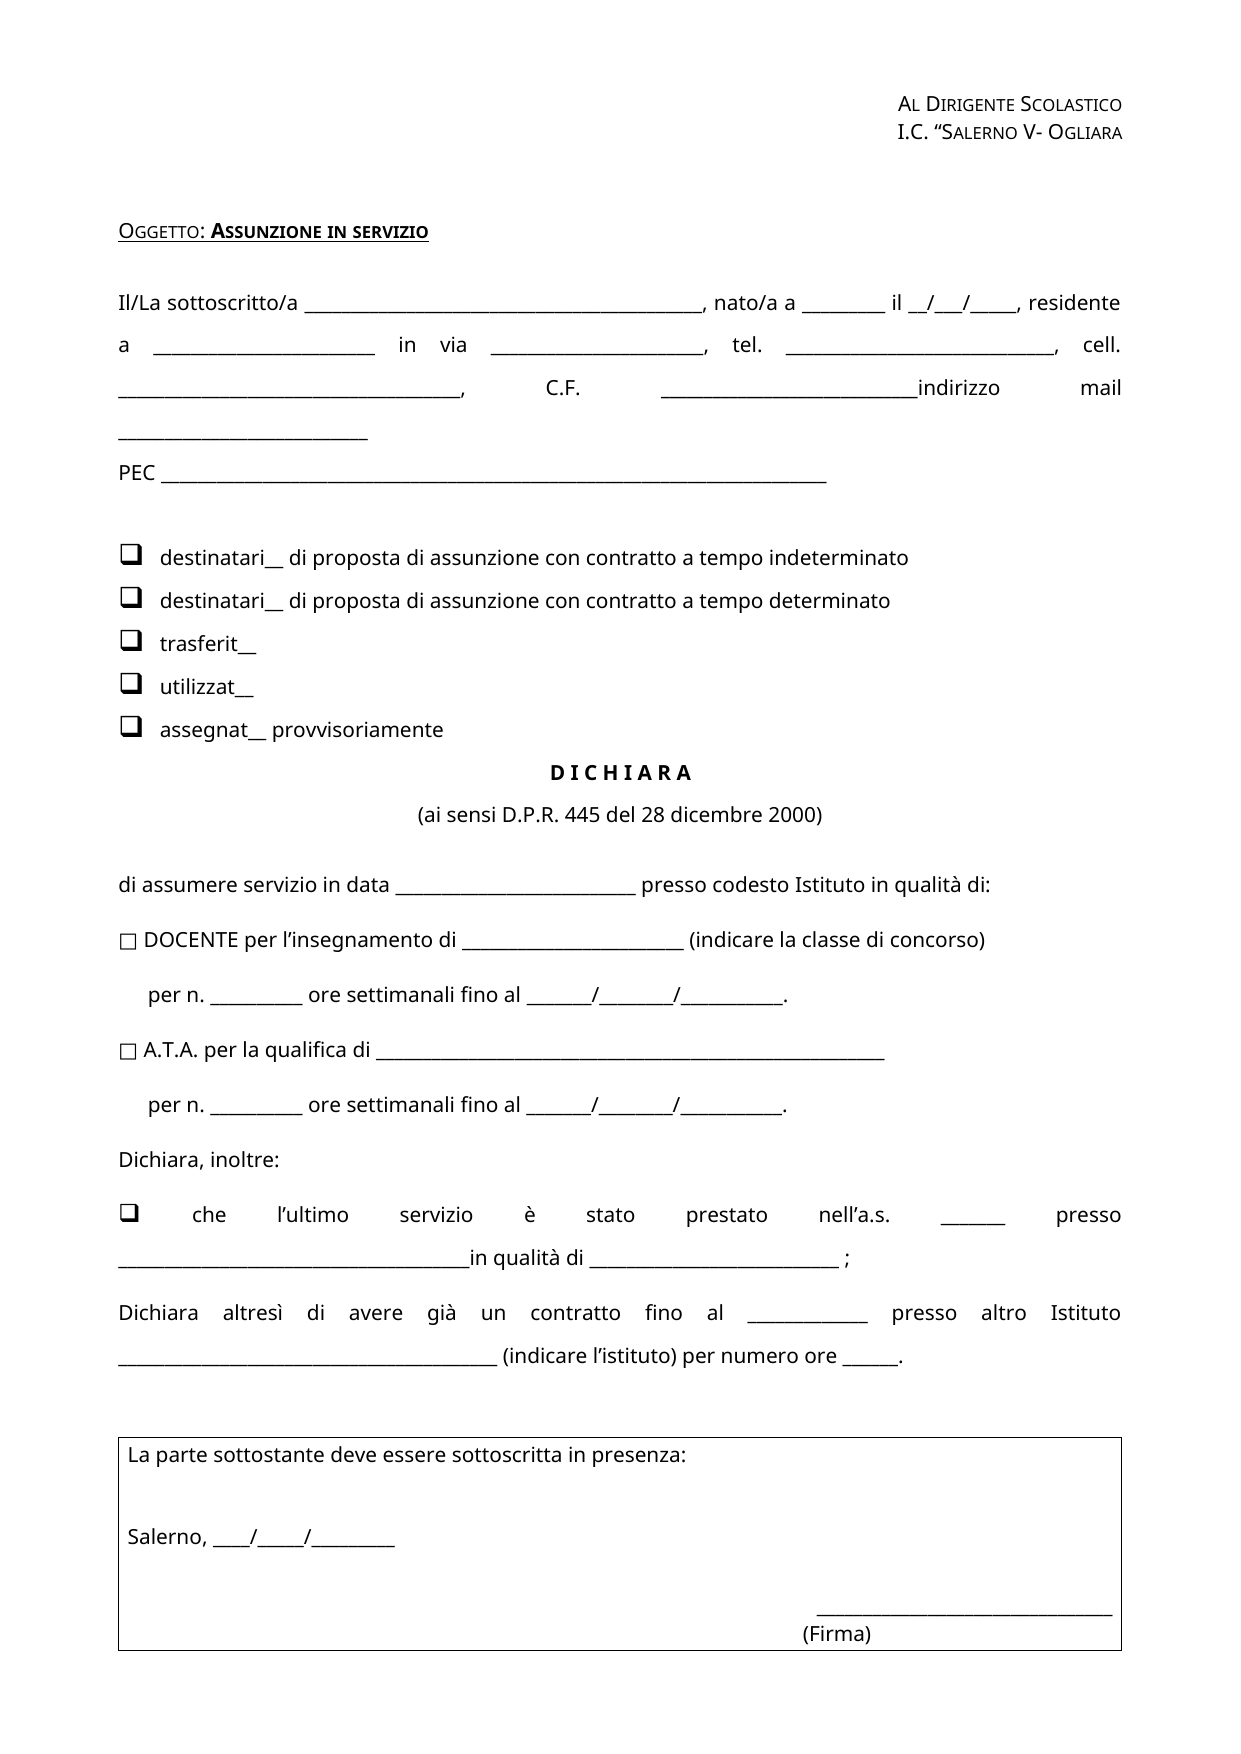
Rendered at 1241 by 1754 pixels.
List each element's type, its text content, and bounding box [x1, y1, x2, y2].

text □ A.T.A. per la qualifica di _______________________________________________________ [118, 1035, 1122, 1063]
list trasferit__ [118, 629, 1122, 658]
list destinatari__ di proposta di assunzione con contratto a tempo indeterminato [118, 543, 1122, 572]
text PEC ________________________________________________________________________ [118, 458, 1122, 486]
text (ai sensi D.P.R. 445 del 28 dicembre 2000) [118, 800, 1122, 829]
text Oggetto: Assunzione in servizio [118, 217, 1122, 245]
text di assumere servizio in data __________________________ presso codesto Istituto in qualità di: [118, 870, 1122, 898]
list utilizzat__ [118, 672, 1122, 701]
list assegnat__ provvisoriamente [118, 715, 1122, 743]
text Salerno, ____/_____/_________ [119, 1519, 1121, 1550]
subtitle D I C H I A R A [118, 758, 1122, 786]
text per n. __________ ore settimanali fino al _______/________/___________. [118, 980, 1122, 1008]
text Il/La sottoscritto/a ___________________________________________, nato/a a _________ il __/___/_____, residente a ________________________ in via _______________________, tel. _____________________________, cell. _____________________________________, C.F. ______________________________indirizzo mail ___________________________ [118, 288, 1122, 444]
text Dichiara altresì di avere già un contratto fino al _____________ presso altro Istituto _________________________________________ (indicare l’istituto) per numero ore ______. [118, 1298, 1122, 1369]
list destinatari__ di proposta di assunzione con contratto a tempo determinato [118, 586, 1122, 615]
text La parte sottostante deve essere sottoscritta in presenza: [119, 1438, 1121, 1468]
text Al Dirigente Scolastico [118, 89, 1122, 117]
text I.C. “Salerno V- Ogliara [708, 117, 1122, 146]
text ________________________________ [119, 1588, 1121, 1616]
text per n. __________ ore settimanali fino al _______/________/___________. [148, 1090, 1122, 1119]
list che l’ultimo servizio è stato prestato nell’a.s. _______ presso ______________________________________in qualità di ___________________________ ; [118, 1200, 1122, 1271]
text □ DOCENTE per l’insegnamento di ________________________ (indicare la classe di concorso) [118, 925, 1122, 953]
text Dichiara, inoltre: [118, 1145, 1122, 1174]
text (Firma) [119, 1616, 1121, 1650]
